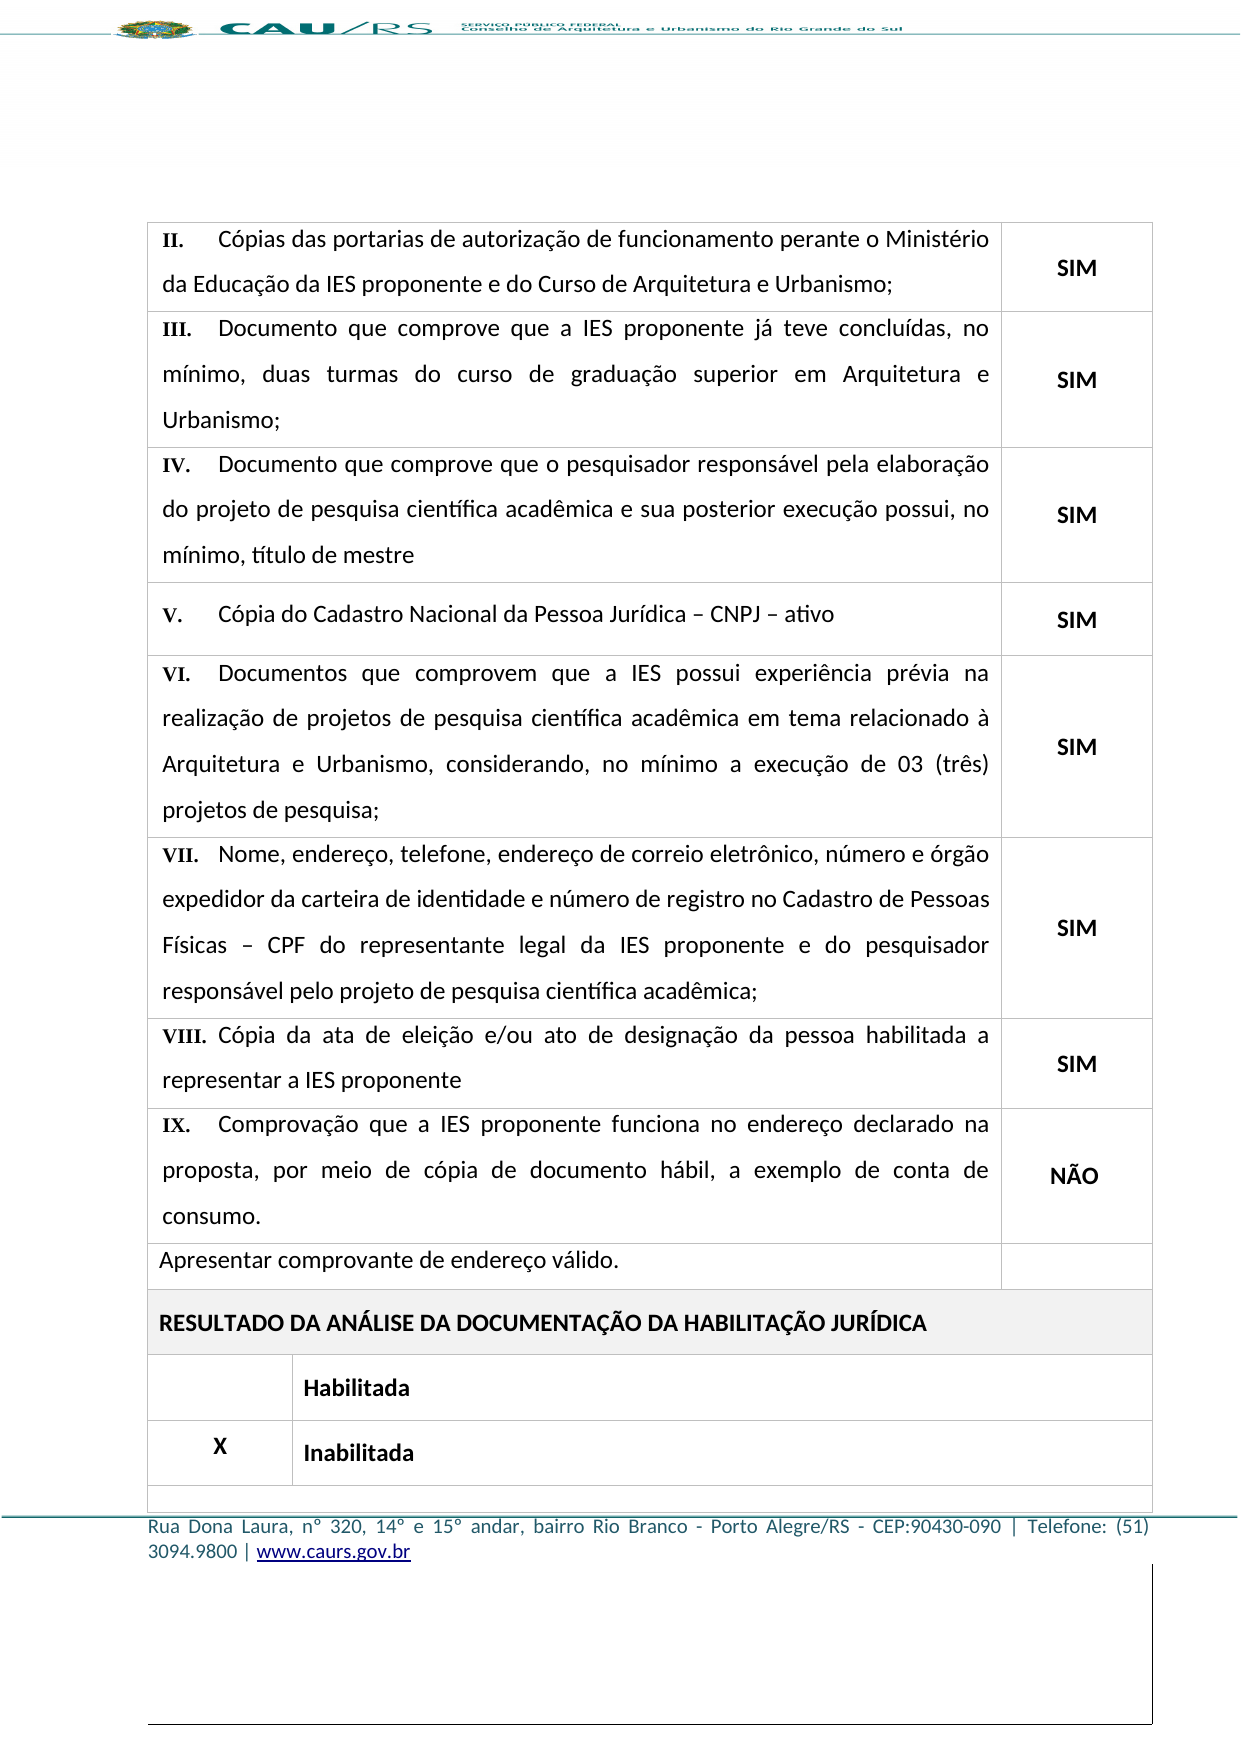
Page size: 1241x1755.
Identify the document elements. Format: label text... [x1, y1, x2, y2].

table_cell Apresentar comprovante de endereço válido. [148, 1244, 1001, 1289]
table_cell Documento que comprove que o pesquisador responsável pela elaboração do projeto de pesquisa científica acadêmica e sua posterior execução possui, no mínimo, título de mestre [148, 448, 1001, 582]
table_cell SIM [1002, 838, 1152, 1018]
table_cell SIM [1002, 312, 1152, 447]
table_cell SIM [1002, 656, 1152, 837]
table_cell [148, 1486, 1152, 1512]
table_cell SIM [1002, 1019, 1152, 1107]
table_cell NÃO [1002, 1109, 1152, 1243]
table_cell X [148, 1421, 292, 1485]
table_cell Documentos que comprovem que a IES possui experiência prévia na realização de projetos de pesquisa científica acadêmica em tema relacionado à Arquitetura e Urbanismo, considerando, no mínimo a execução de 03 (três) projetos de pesquisa; [148, 656, 1001, 837]
table_cell Documento que comprove que a IES proponente já teve concluídas, no mínimo, duas turmas do curso de graduação superior em Arquitetura e Urbanismo; [148, 312, 1001, 447]
table_cell Habilitada [293, 1355, 1152, 1420]
table_cell Inabilitada [293, 1421, 1152, 1485]
table_cell [148, 1355, 292, 1420]
table_cell RESULTADO DA ANÁLISE DA DOCUMENTAÇÃO DA HABILITAÇÃO JURÍDICA [148, 1290, 1152, 1354]
table_cell SIM [1002, 583, 1152, 655]
table_cell SIM [1002, 223, 1152, 311]
table_cell [1002, 1244, 1152, 1289]
table_cell Nome, endereço, telefone, endereço de correio eletrônico, número e órgão expedidor da carteira de identidade e número de registro no Cadastro de Pessoas Físicas – CPF do representante legal da IES proponente e do pesquisador responsável pelo projeto de pesquisa científica acadêmica; [148, 838, 1001, 1018]
table_cell SIM [1002, 448, 1152, 582]
table_cell Cópia do Cadastro Nacional da Pessoa Jurídica – CNPJ – ativo [148, 583, 1001, 655]
table_cell Cópias das portarias de autorização de funcionamento perante o Ministério da Educação da IES proponente e do Curso de Arquitetura e Urbanismo; [148, 223, 1001, 311]
table_cell Cópia da ata de eleição e/ou ato de designação da pessoa habilitada a representar a IES proponente [148, 1019, 1001, 1107]
table_cell Comprovação que a IES proponente funciona no endereço declarado na proposta, por meio de cópia de documento hábil, a exemplo de conta de consumo. [148, 1109, 1001, 1243]
